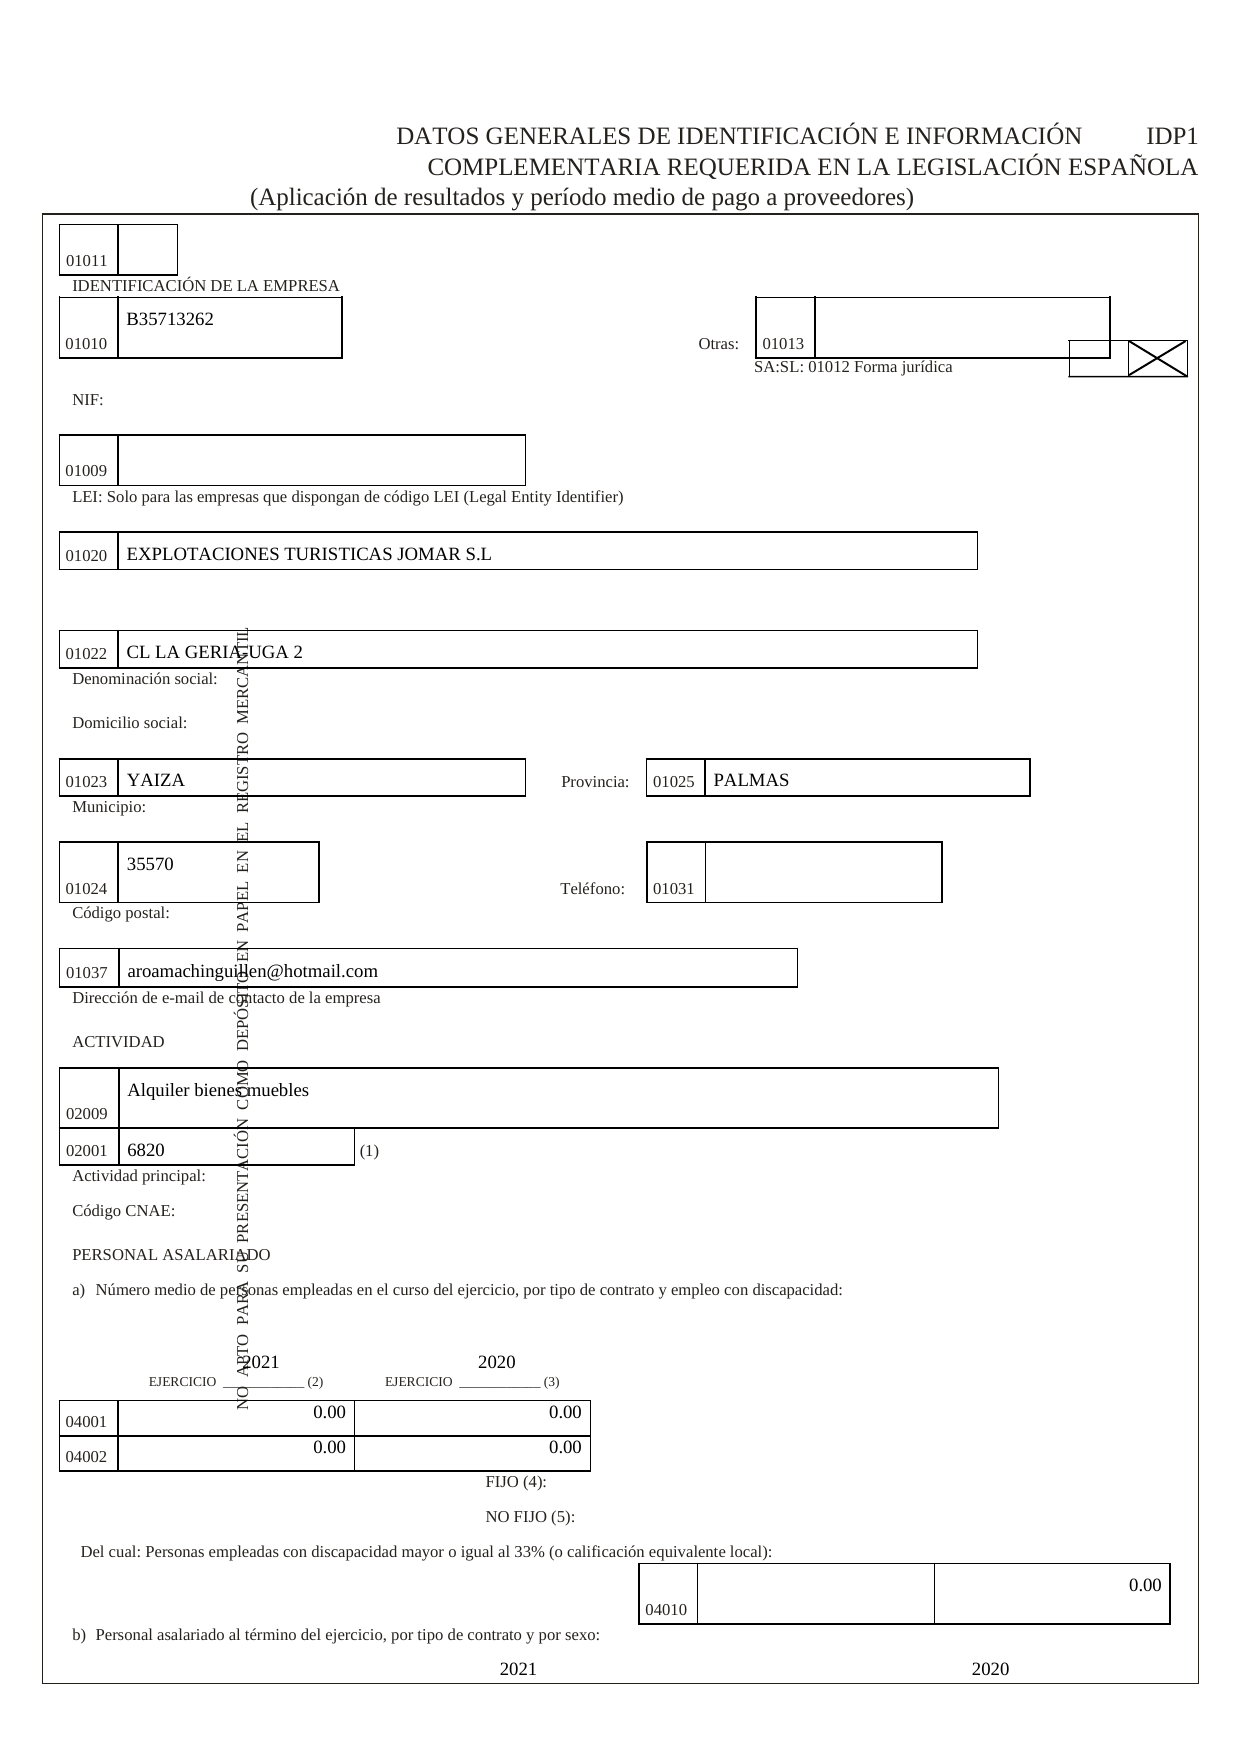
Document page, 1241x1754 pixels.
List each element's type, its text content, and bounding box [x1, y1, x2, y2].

table_cell 0.00 [119, 1401, 354, 1435]
table_header aroamachinguillen@hotmail.com [120, 949, 797, 986]
table_cell 04001 [60, 1401, 117, 1435]
table_header [119, 436, 525, 485]
table_cell (1) [355, 1129, 998, 1164]
table_header [355, 1069, 998, 1127]
table_header 01011 [60, 225, 117, 274]
table_header IDENTIFICACIÓN DE LA EMPRESA SA:SL: 01012 Forma jurídica NIF: LEI: Solo para las empresas que dispongan de código LEI (Legal Entity Identifier) Denominación social: Domicilio social: Municipio: Código postal: Dirección de e-mail de contacto de la empresa ACTIVIDAD Actividad principal: Código CNAE: PERSONAL ASALARIADO Número medio de personas empleadas en el curso del ejercicio, por tipo de contrato y empleo con discapacidad: FIJO (4): NO FIJO (5): Del cual: Personas empleadas con discapacidad mayor o igual al 33% (o calificación equivalente local): Personal asalariado al término del ejercicio, por tipo de contrato y por sexo: 2021 2020 EJERCICIO _ ___________ (2) EJERCICIO ____________ (3) FIJO: NO FIJO: PRESENTACIÓN DE CUENTAS EJERCICIO ____________ (2)2021 EJERCICIO ____________ (3)2020 AÑO MES DÍA AÑO MES DÍA Fecha de inicio a la que van referidas las cuentas: Fecha de cierre a la que van referidas las cuentas: Número de páginas presentadas al depósito: En caso de no figurar consignadas cifras en alguno de los ejercicios, indique la causa: MICROEMPRESAS Marque con una X si la empresa ha optado por la adopción conjunta de los criterios específicos, aplicables por microempresas, previstos en el Plan General de Contabilidad de PYMES (6) [43, 215, 1198, 1682]
table_header Teléfono: [320, 841, 646, 901]
table_header PALMAS [706, 760, 1029, 795]
table_header [59, 1351, 118, 1400]
table_cell 04002 [60, 1437, 117, 1470]
table_header EXPLOTACIONES TURISTICAS JOMAR S.L [119, 533, 977, 569]
table_header 2021 EJERCICIO ____________ (2) [118, 1351, 354, 1400]
table_header B35713262 [119, 298, 341, 357]
table_header 35570 [119, 843, 318, 901]
table_cell 02001 [60, 1129, 118, 1164]
table_cell [59, 570, 118, 629]
table_cell 0.00 [119, 1437, 354, 1470]
table_header 01025 [647, 760, 704, 795]
table_header [119, 225, 177, 274]
text (Aplicación de resultados y período medio de pago a proveedores) [250, 182, 1199, 211]
table_cell CL LA GERIA-UGA 2 [119, 631, 977, 667]
table_cell [118, 570, 977, 629]
table_header YAIZA [119, 760, 525, 795]
table_cell 6820 [120, 1129, 354, 1164]
table_header 01024 [60, 843, 117, 901]
table_header [816, 298, 1109, 357]
table_header 01031 [648, 843, 705, 901]
table_header 01023 [60, 760, 117, 795]
table_header 01010 [60, 298, 117, 357]
table_header 04010 [640, 1564, 697, 1623]
table_header 01013 [757, 298, 814, 357]
table_header 01020 [60, 533, 117, 569]
table_header 01037 [60, 949, 118, 986]
table_cell 01022 [60, 631, 117, 667]
table_cell 0.00 [355, 1401, 590, 1435]
subtitle DATOS GENERALES DE IDENTIFICACIÓN E INFORMACIÓN IDP1 COMPLEMENTARIA REQUERIDA EN LA LEGISLACIÓN ESPAÑOLA [223, 121, 1199, 181]
table_header Alquiler bienes muebles [120, 1069, 354, 1127]
table_header Provincia: [526, 758, 646, 795]
table_header 01009 [60, 436, 117, 485]
table_header 0.00 [935, 1564, 1169, 1623]
table_header [698, 1564, 934, 1623]
table_header 02009 [60, 1069, 118, 1127]
table_header Otras: [343, 296, 755, 357]
table_header 2020 EJERCICIO ____________ (3) [355, 1351, 590, 1400]
table_cell 0.00 [355, 1437, 590, 1470]
table_header [1070, 341, 1109, 357]
table_header [706, 843, 941, 901]
